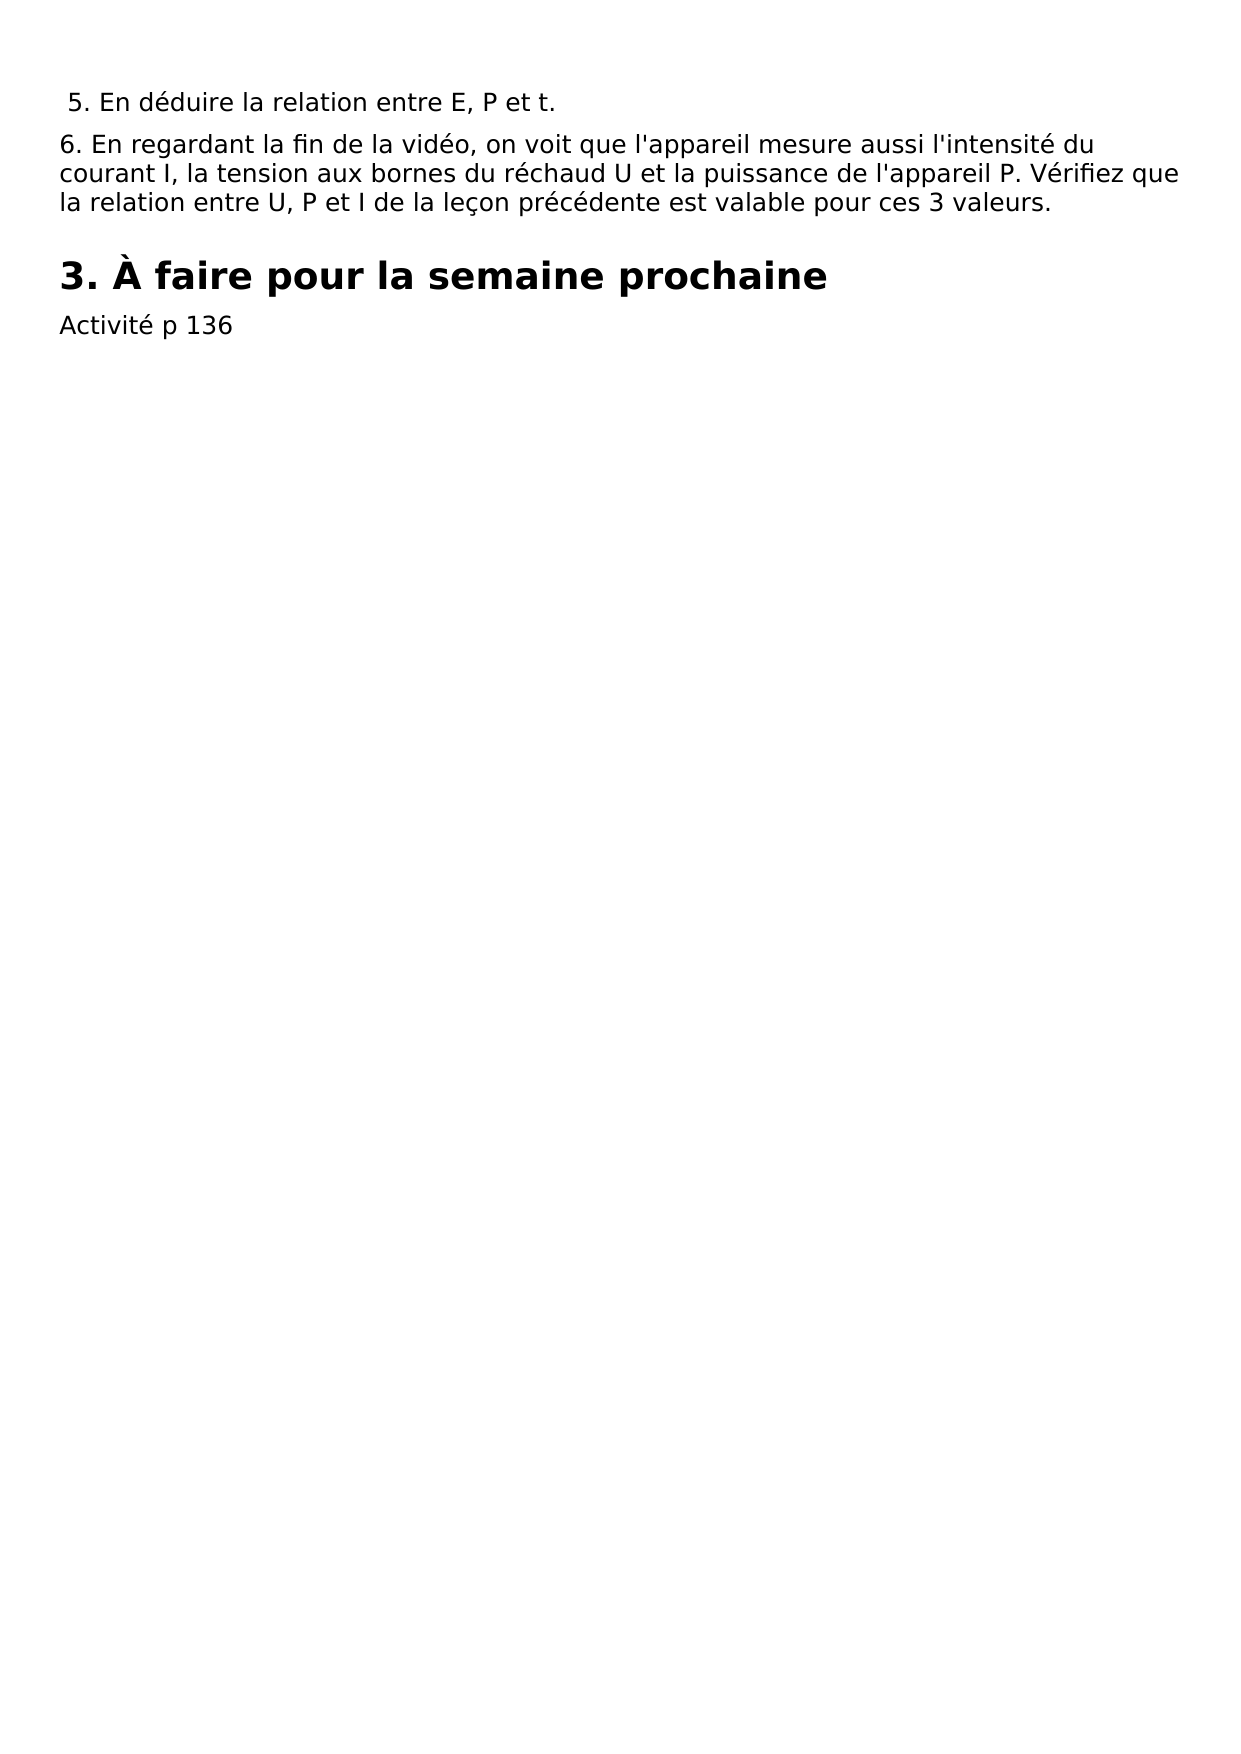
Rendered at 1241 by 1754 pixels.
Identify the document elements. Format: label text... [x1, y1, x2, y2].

subtitle 3. À faire pour la semaine prochaine [59, 255, 1181, 298]
text Activité p 136 [59, 311, 1181, 340]
text 6. En regardant la fin de la vidéo, on voit que l'appareil mesure aussi l'intensité du courant I, la tension aux bornes du réchaud U et la puissance de l'appareil P. Vérifiez que la relation entre U, P et I de la leçon précédente est valable pour ces 3 valeurs. [59, 130, 1181, 217]
text 5. En déduire la relation entre E, P et t. [59, 59, 1181, 117]
